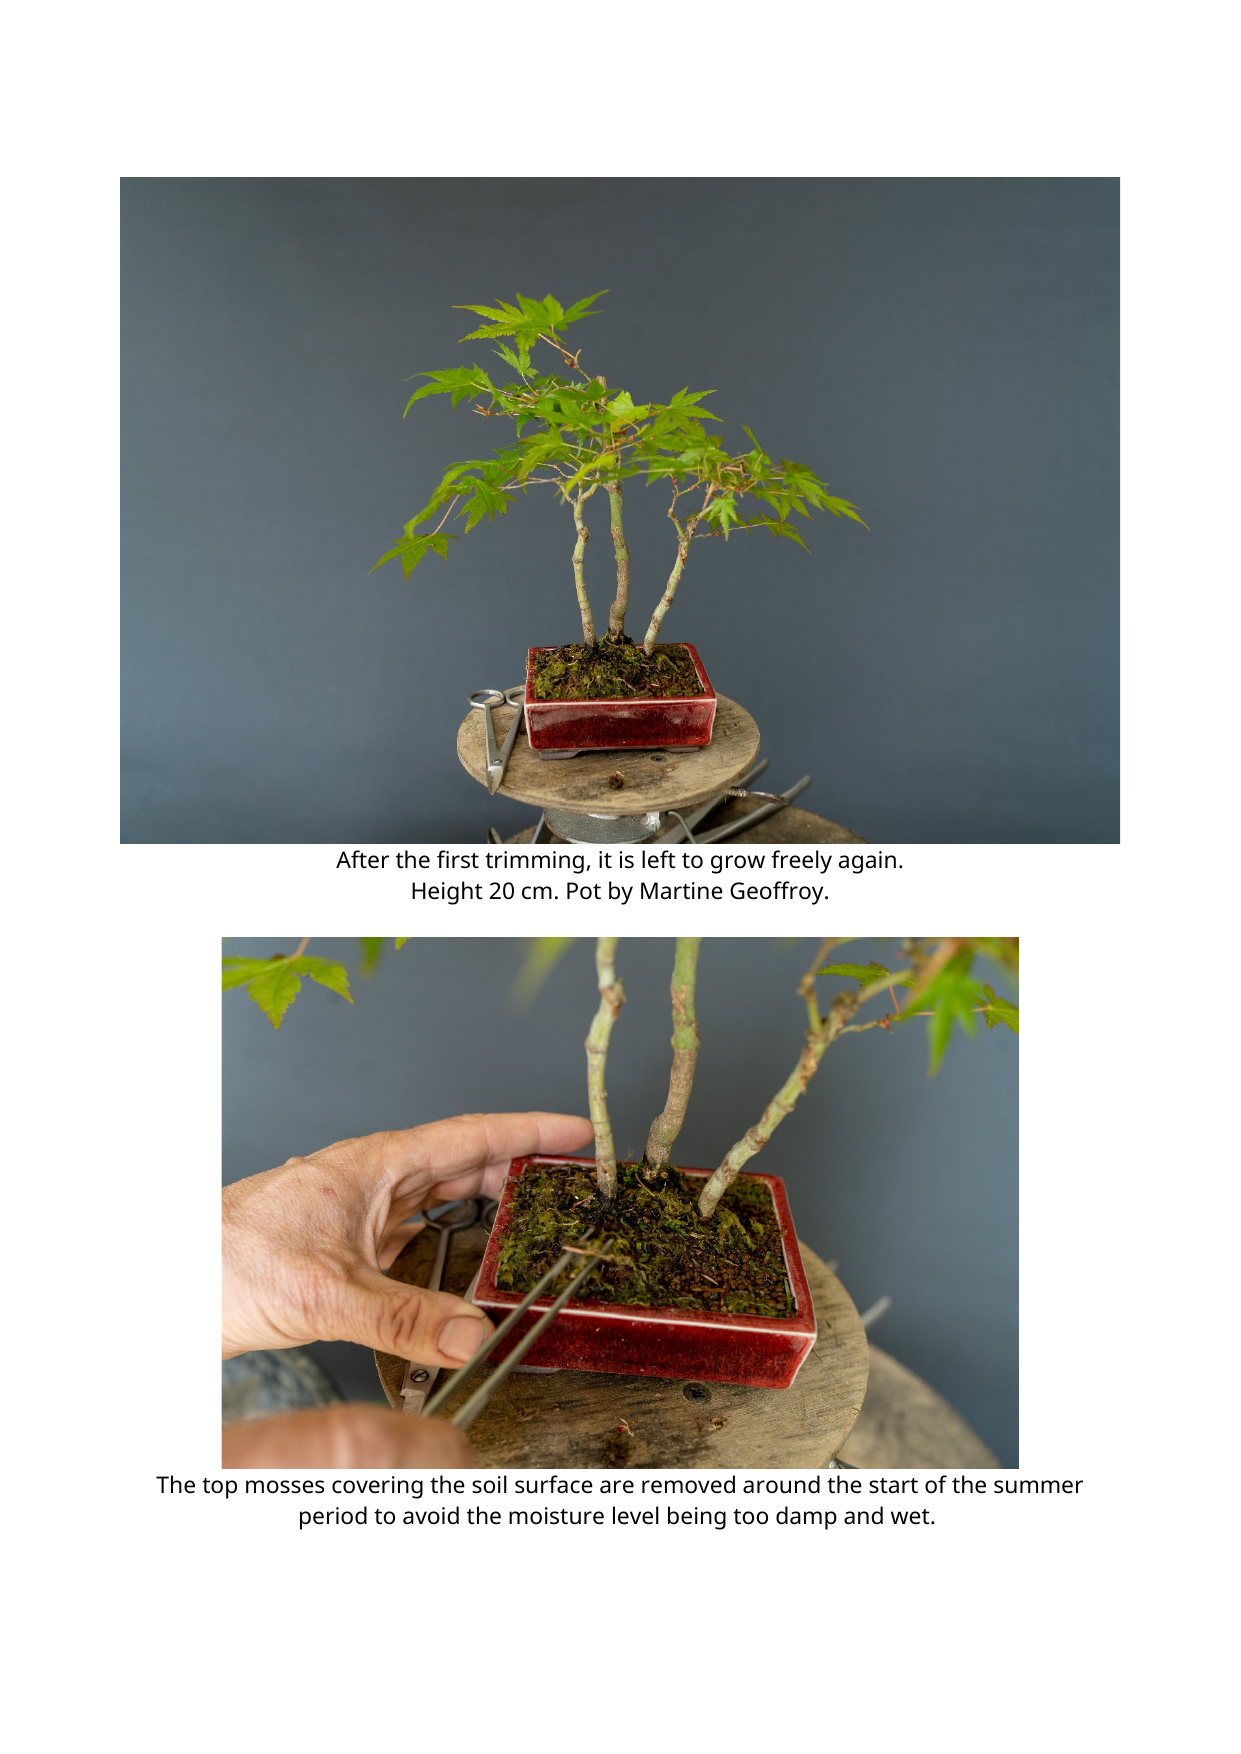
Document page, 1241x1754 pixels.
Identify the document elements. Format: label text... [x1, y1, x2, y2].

text Height 20 cm. Pot by Martine Geoffroy. [118, 875, 1122, 906]
text The top mosses covering the soil surface are removed around the start of the summer period to avoid the moisture level being too damp and wet. [118, 1469, 1122, 1532]
text After the first trimming, it is left to grow freely again. [118, 844, 1122, 875]
